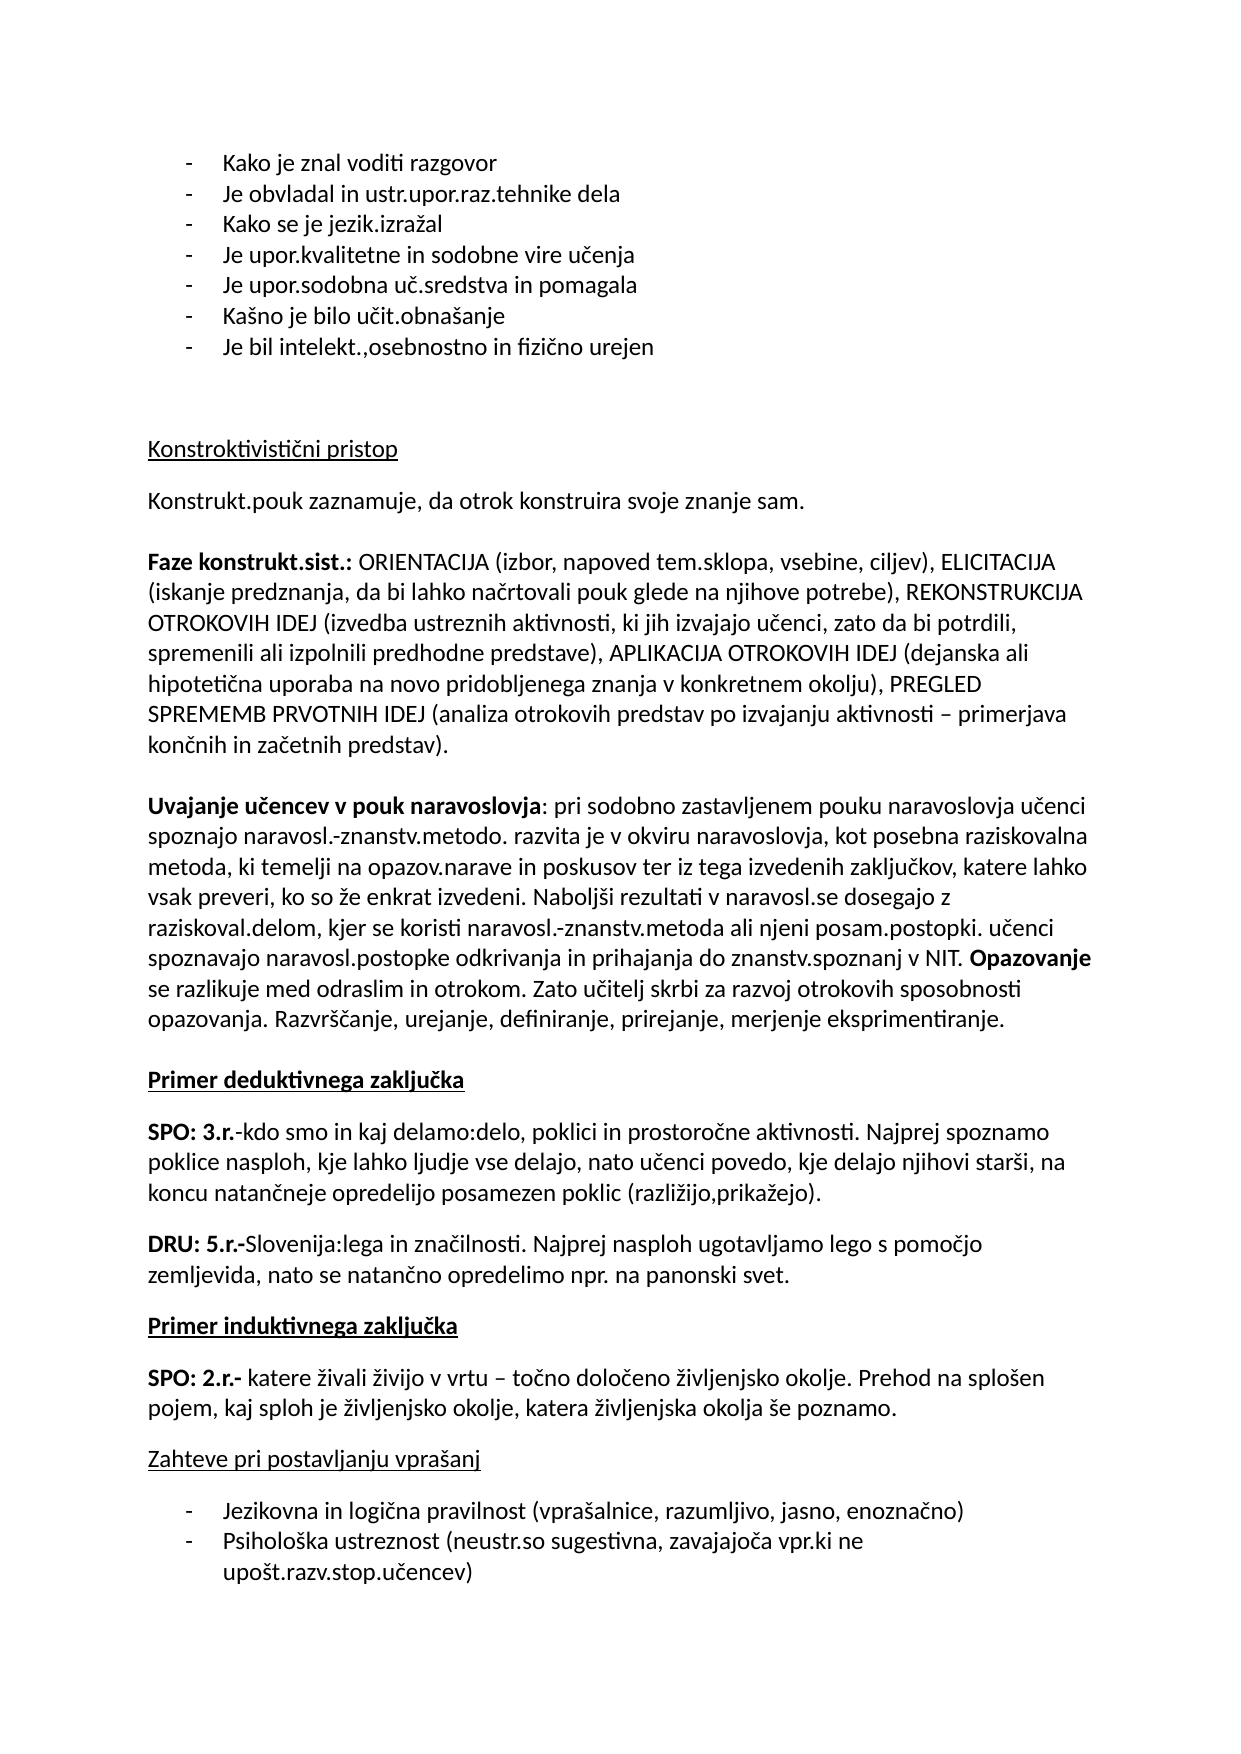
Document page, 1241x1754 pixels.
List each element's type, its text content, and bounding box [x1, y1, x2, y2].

list Kako se je jezik.izražal [185, 209, 1093, 239]
list Je upor.sodobna uč.sredstva in pomagala [185, 270, 1093, 300]
text Faze konstrukt.sist.: ORIENTACIJA (izbor, napoved tem.sklopa, vsebine, ciljev), ELICITACIJA (iskanje predznanja, da bi lahko načrtovali pouk glede na njihove potrebe), REKONSTRUKCIJA OTROKOVIH IDEJ (izvedba ustreznih aktivnosti, ki jih izvajajo učenci, zato da bi potrdili, spremenili ali izpolnili predhodne predstave), APLIKACIJA OTROKOVIH IDEJ (dejanska ali hipotetična uporaba na novo pridobljenega znanja v konkretnem okolju), PREGLED SPREMEMB PRVOTNIH IDEJ (analiza otrokovih predstav po izvajanju aktivnosti – primerjava končnih in začetnih predstav). [148, 546, 1093, 759]
text Primer deduktivnega zaključka [148, 1065, 1093, 1095]
list Kašno je bilo učit.obnašanje [185, 300, 1093, 331]
list Je upor.kvalitetne in sodobne vire učenja [185, 239, 1093, 270]
list Je bil intelekt.,osebnostno in fizično urejen [185, 331, 1093, 361]
text SPO: 2.r.- katere živali živijo v vrtu – točno določeno življenjsko okolje. Prehod na splošen pojem, kaj sploh je življenjsko okolje, katera življenjska okolja še poznamo. [148, 1362, 1093, 1423]
text Zahteve pri postavljanju vprašanj [148, 1443, 1093, 1474]
text SPO: 3.r.-kdo smo in kaj delamo:delo, poklici in prostoročne aktivnosti. Najprej spoznamo poklice nasploh, kje lahko ljudje vse delajo, nato učenci povedo, kje delajo njihovi starši, na koncu natančneje opredelijo posamezen poklic (razližijo,prikažejo). [148, 1116, 1093, 1208]
list Jezikovna in logična pravilnost (vprašalnice, razumljivo, jasno, enoznačno) [185, 1495, 1093, 1525]
text Uvajanje učencev v pouk naravoslovja: pri sodobno zastavljenem pouku naravoslovja učenci spoznajo naravosl.-znanstv.metodo. razvita je v okviru naravoslovja, kot posebna raziskovalna metoda, ki temelji na opazov.narave in poskusov ter iz tega izvedenih zaključkov, katere lahko vsak preveri, ko so že enkrat izvedeni. Naboljši rezultati v naravosl.se dosegajo z raziskoval.delom, kjer se koristi naravosl.-znanstv.metoda ali njeni posam.postopki. učenci spoznavajo naravosl.postopke odkrivanja in prihajanja do znanstv.spoznanj v NIT. Opazovanje se razlikuje med odraslim in otrokom. Zato učitelj skrbi za razvoj otrokovih sposobnosti opazovanja. Razvrščanje, urejanje, definiranje, prirejanje, merjenje eksprimentiranje. [148, 790, 1093, 1034]
text Konstroktivistični pristop [148, 433, 1093, 464]
list Psihološka ustreznost (neustr.so sugestivna, zavajajoča vpr.ki ne upošt.razv.stop.učencev) [185, 1525, 1093, 1586]
list Je obvladal in ustr.upor.raz.tehnike dela [185, 178, 1093, 209]
text Primer induktivnega zaključka [148, 1310, 1093, 1341]
text DRU: 5.r.-Slovenija:lega in značilnosti. Najprej nasploh ugotavljamo lego s pomočjo zemljevida, nato se natančno opredelimo npr. na panonski svet. [148, 1228, 1093, 1289]
list Kako je znal voditi razgovor [185, 148, 1093, 178]
text Konstrukt.pouk zaznamuje, da otrok konstruira svoje znanje sam. [148, 485, 1093, 515]
